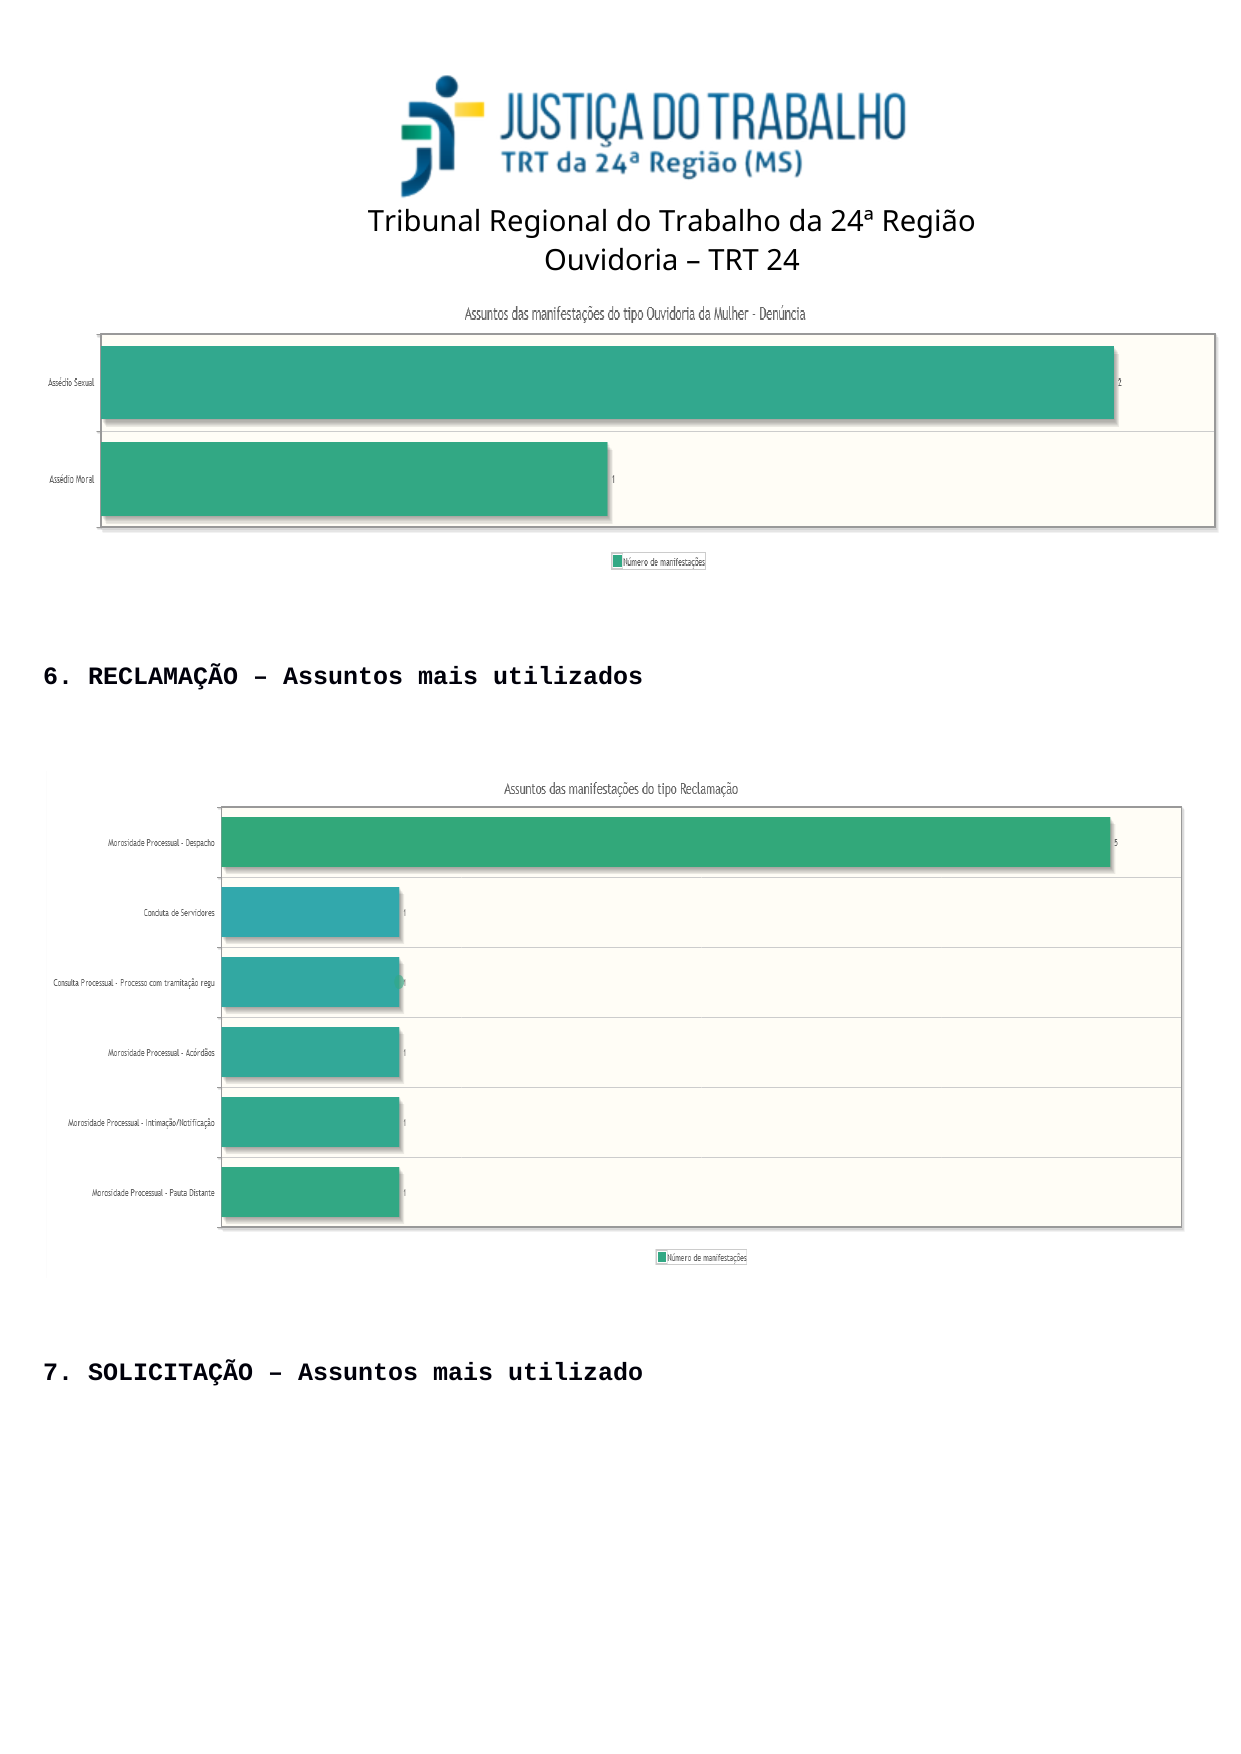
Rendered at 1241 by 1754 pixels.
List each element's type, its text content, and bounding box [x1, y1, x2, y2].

text 6. RECLAMAÇÃO – Assuntos mais utilizados [43, 663, 1209, 692]
text 7. SOLICITAÇÃO – Assuntos mais utilizado [43, 1360, 1209, 1388]
